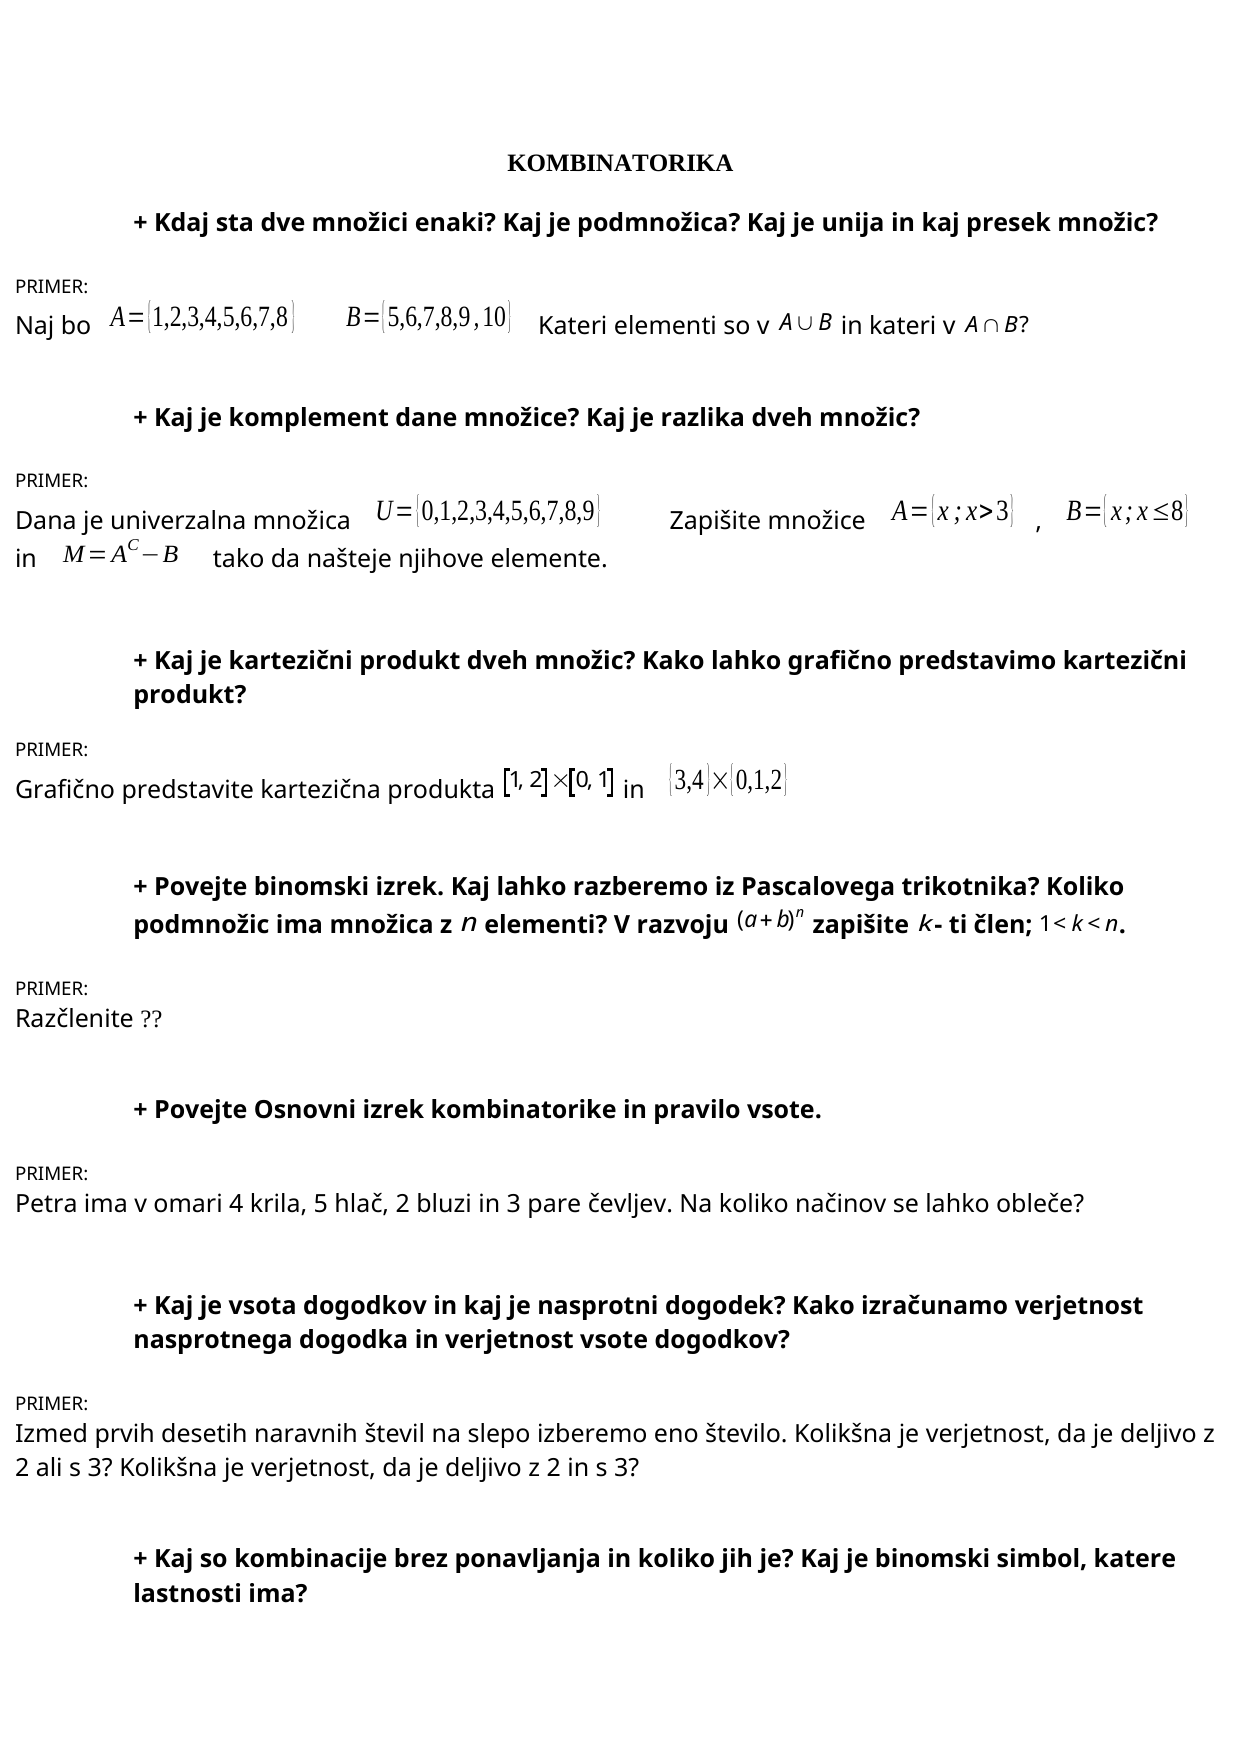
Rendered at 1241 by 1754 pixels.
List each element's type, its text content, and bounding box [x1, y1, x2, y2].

text PRIMER: [15, 273, 1226, 299]
subtitle KOMBINATORIKA [15, 148, 1226, 176]
text + Kaj je kartezični produkt dveh množic? Kako lahko grafično predstavimo kartezični produkt? [133, 643, 1226, 711]
text + Kaj je komplement dane množice? Kaj je razlika dveh množic? [133, 399, 1226, 433]
text + Kaj so kombinacije brez ponavljanja in koliko jih je? Kaj je binomski simbol, katere lastnosti ima? [133, 1541, 1226, 1609]
text + Kdaj sta dve množici enaki? Kaj je podmnožica? Kaj je unija in kaj presek množic? [133, 205, 1226, 239]
text Razčlenite ?? [15, 1000, 1226, 1034]
text + Povejte Osnovni izrek kombinatorike in pravilo vsote. [133, 1092, 1226, 1126]
text Naj bo Kateri elementi so v in kateri v [15, 299, 1226, 342]
text PRIMER: [15, 1160, 1226, 1186]
text PRIMER: [15, 975, 1226, 1000]
text + Povejte binomski izrek. Kaj lahko razberemo iz Pascalovega trikotnika? Koliko podmnožic ima množica z elementi? V razvoju zapišite - ti člen; . [133, 868, 1226, 941]
text Grafično predstavite kartezična produkta in [15, 762, 1226, 805]
text PRIMER: [15, 1390, 1226, 1416]
text Dana je univerzalna množica Zapišite množice , in tako da našteje njihove elemente. [15, 493, 1226, 575]
text PRIMER: [15, 737, 1226, 762]
text Izmed prvih desetih naravnih števil na slepo izberemo eno število. Kolikšna je verjetnost, da je deljivo z 2 ali s 3? Kolikšna je verjetnost, da je deljivo z 2 in s 3? [15, 1416, 1226, 1484]
text + Kaj je vsota dogodkov in kaj je nasprotni dogodek? Kako izračunamo verjetnost nasprotnega dogodka in verjetnost vsote dogodkov? [133, 1288, 1226, 1356]
text Petra ima v omari 4 krila, 5 hlač, 2 bluzi in 3 pare čevljev. Na koliko načinov se lahko obleče? [15, 1186, 1226, 1220]
text PRIMER: [15, 468, 1226, 493]
